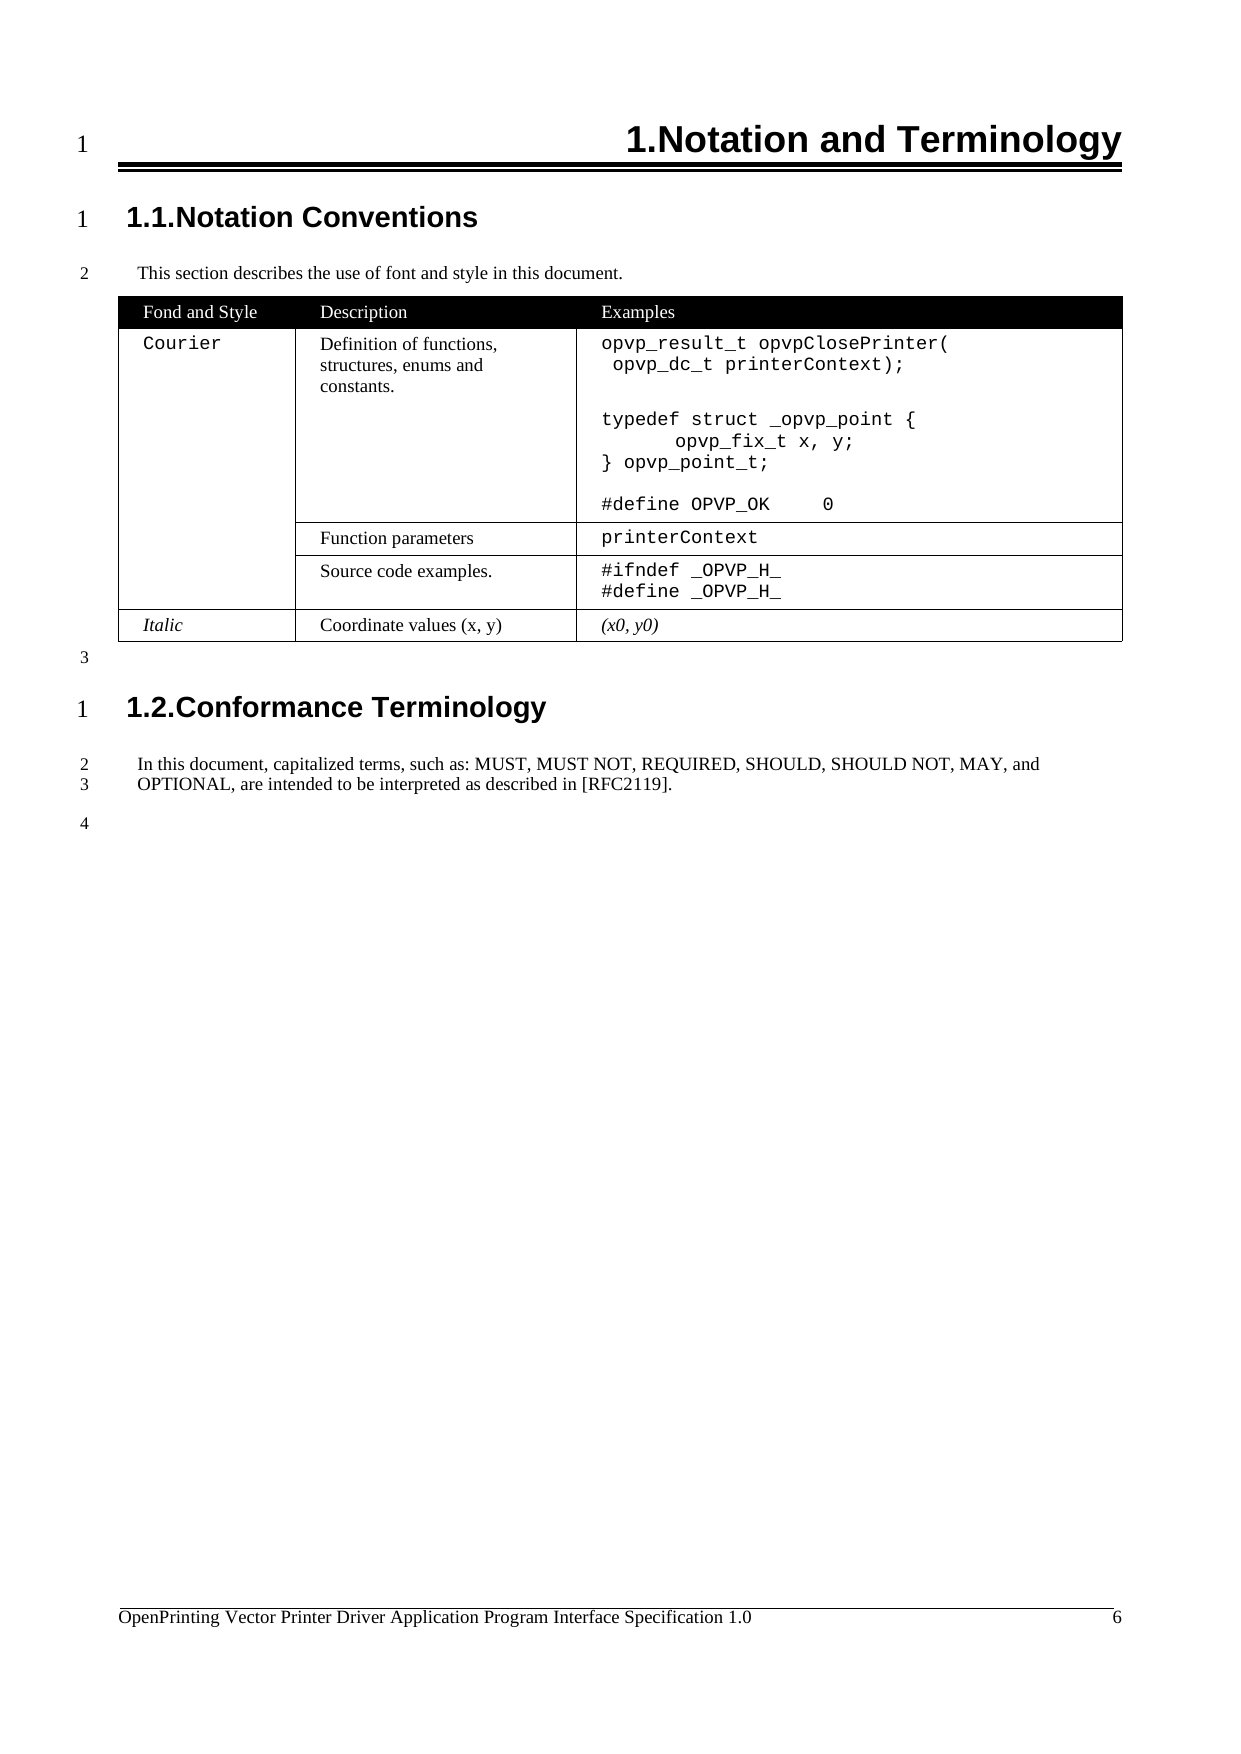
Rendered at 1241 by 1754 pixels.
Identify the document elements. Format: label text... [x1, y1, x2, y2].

table_header Description [296, 297, 576, 328]
table_header Examples [577, 297, 1122, 328]
table_cell Function parameters [296, 523, 576, 555]
table_cell #ifndef _OPVP_H_ #define _OPVP_H_ [577, 556, 1122, 609]
table_header Fond and Style [119, 297, 295, 328]
table_cell printerContext [577, 523, 1122, 555]
table_header Definition of functions, structures, enums and constants. [296, 329, 576, 522]
text This section describes the use of font and style in this document. [137, 263, 1103, 283]
subtitle Conformance Terminology [118, 691, 1122, 724]
table_cell Italic [119, 610, 295, 641]
table_cell Coordinate values (x, y) [296, 610, 576, 641]
table_cell Courier [119, 329, 295, 609]
table_cell Source code examples. [296, 556, 576, 609]
text In this document, capitalized terms, such as: MUST, MUST NOT, REQUIRED, SHOULD, SHOULD NOT, MAY, and OPTIONAL, are intended to be interpreted as described in [RFC2119]. [137, 753, 1103, 795]
table_header opvp_result_t opvpClosePrinter( opvp_dc_t printerContext); typedef struct _opvp_point { opvp_fix_t x, y; } opvp_point_t; #define OPVP_OK 0 [577, 329, 1122, 522]
subtitle Notation and Terminology [118, 118, 1122, 162]
table_cell (x0, y0) [577, 610, 1122, 641]
subtitle Notation Conventions [118, 201, 1122, 233]
